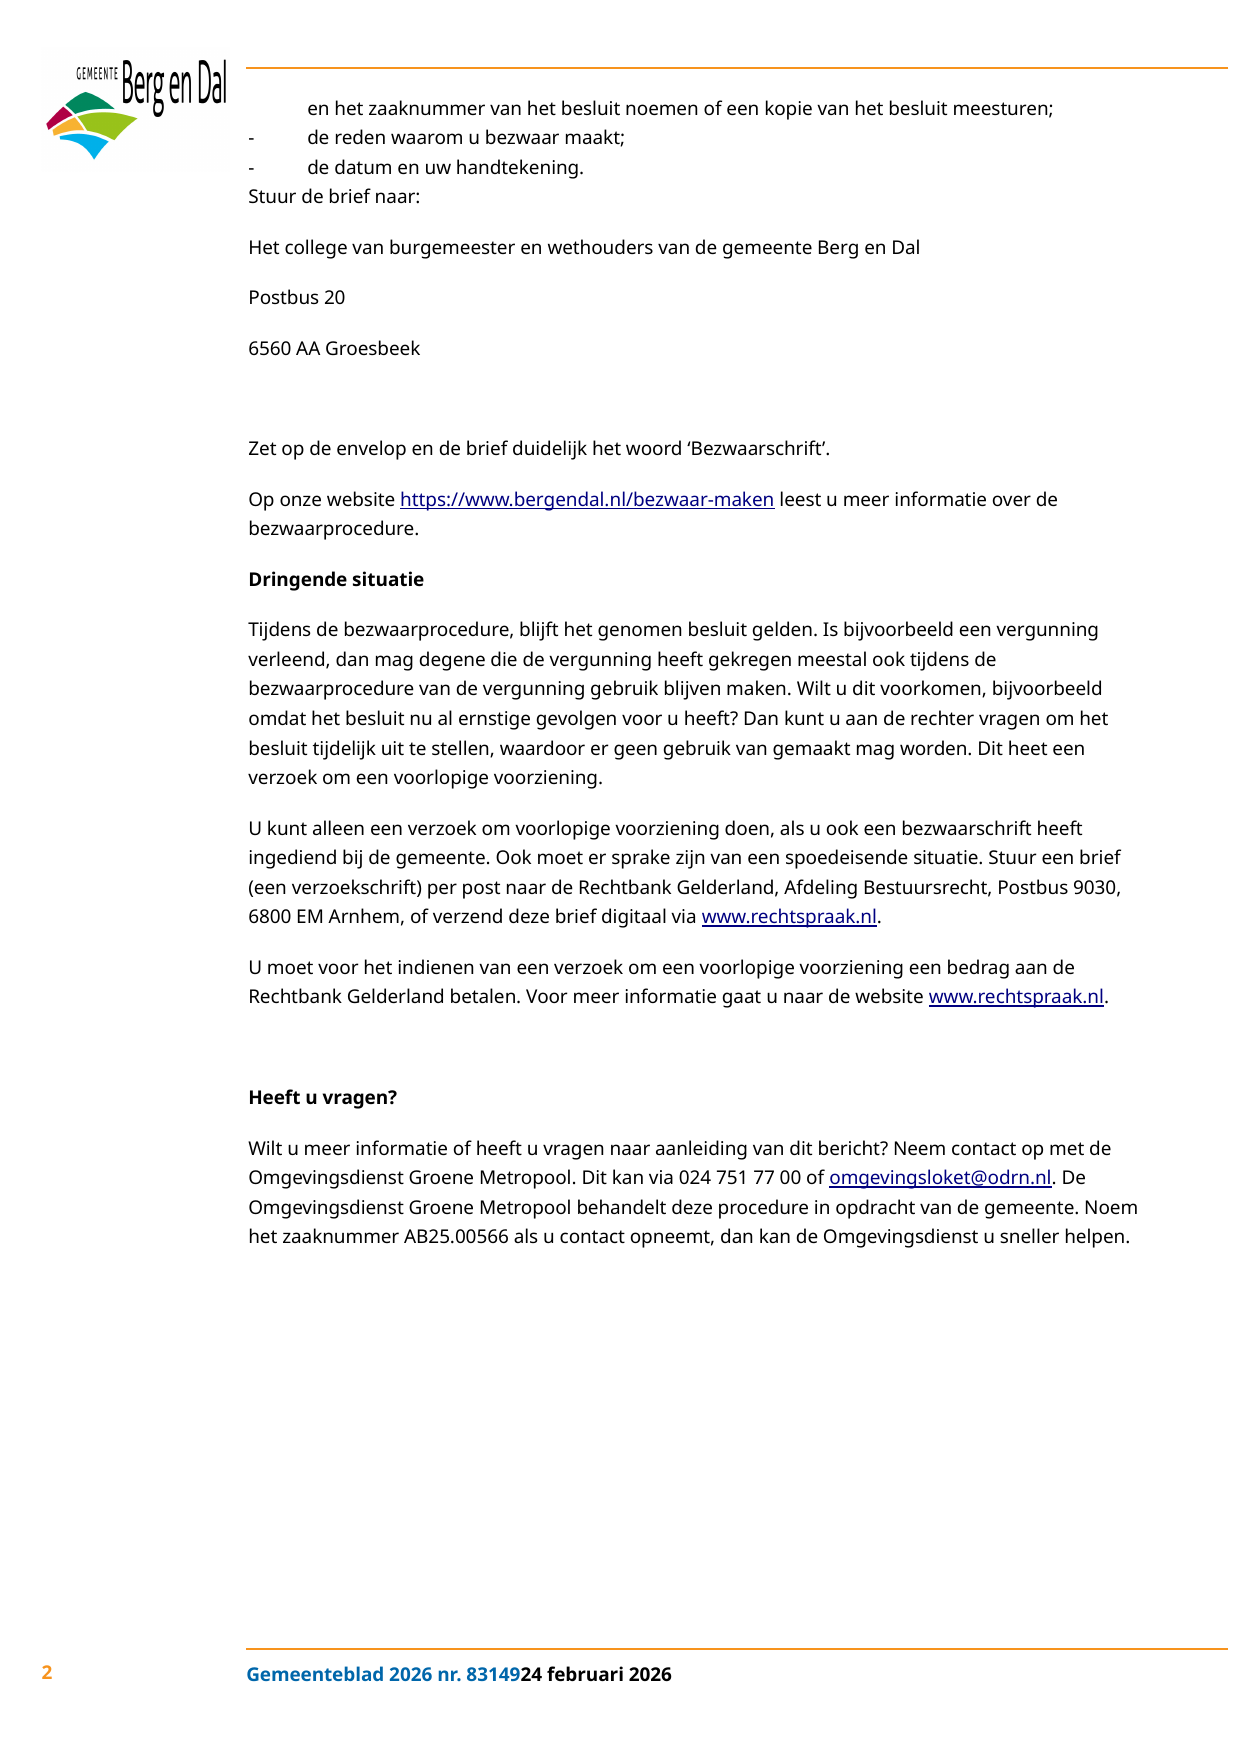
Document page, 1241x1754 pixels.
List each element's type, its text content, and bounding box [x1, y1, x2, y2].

text Stuur de brief naar: [248, 183, 1152, 209]
text Zet op de envelop en de brief duidelijk het woord ‘Bezwaarschrift’. [248, 436, 1152, 461]
picture [41, 47, 231, 172]
text U kunt alleen een verzoek om voorlopige voorziening doen, als u ook een bezwaarschrift heeft ingediend bij de gemeente. Ook moet er sprake zijn van een spoedeisende situatie. Stuur een brief (een verzoekschrift) per post naar de Rechtbank Gelderland, Afdeling Bestuursrecht, Postbus 9030, 6800 EM Arnhem, of verzend deze brief digitaal via www.rechtspraak.nl. [248, 815, 1152, 929]
text Het college van burgemeester en wethouders van de gemeente Berg en Dal [248, 234, 1152, 260]
text Op onze website https://www.bergendal.nl/bezwaar-maken leest u meer informatie over de bezwaarprocedure. [248, 486, 1152, 541]
text Wilt u meer informatie of heeft u vragen naar aanleiding van dit bericht? Neem contact op met de Omgevingsdienst Groene Metropool. Dit kan via 024 751 77 00 of omgevingsloket@odrn.nl. De Omgevingsdienst Groene Metropool behandelt deze procedure in opdracht van de gemeente. Noem het zaaknummer AB25.00566 als u contact opneemt, dan kan de Omgevingsdienst u sneller helpen. [248, 1135, 1152, 1249]
text U moet voor het indienen van een verzoek om een voorlopige voorziening een bedrag aan de Rechtbank Gelderland betalen. Voor meer informatie gaat u naar de website www.rechtspraak.nl. [248, 954, 1152, 1009]
text Postbus 20 [248, 284, 1152, 310]
text 6560 AA Groesbeek [248, 335, 1152, 361]
list de reden waarom u bezwaar maakt; [248, 124, 1152, 150]
list en het zaaknummer van het besluit noemen of een kopie van het besluit meesturen; [248, 95, 1152, 121]
text Dringende situatie [248, 566, 1152, 592]
list de datum en uw handtekening. [248, 154, 1152, 180]
text Heeft u vragen? [248, 1084, 1152, 1110]
text Tijdens de bezwaarprocedure, blijft het genomen besluit gelden. Is bijvoorbeeld een vergunning verleend, dan mag degene die de vergunning heeft gekregen meestal ook tijdens de bezwaarprocedure van de vergunning gebruik blijven maken. Wilt u dit voorkomen, bijvoorbeeld omdat het besluit nu al ernstige gevolgen voor u heeft? Dan kunt u aan de rechter vragen om het besluit tijdelijk uit te stellen, waardoor er geen gebruik van gemaakt mag worden. Dit heet een verzoek om een voorlopige voorziening. [248, 616, 1152, 790]
